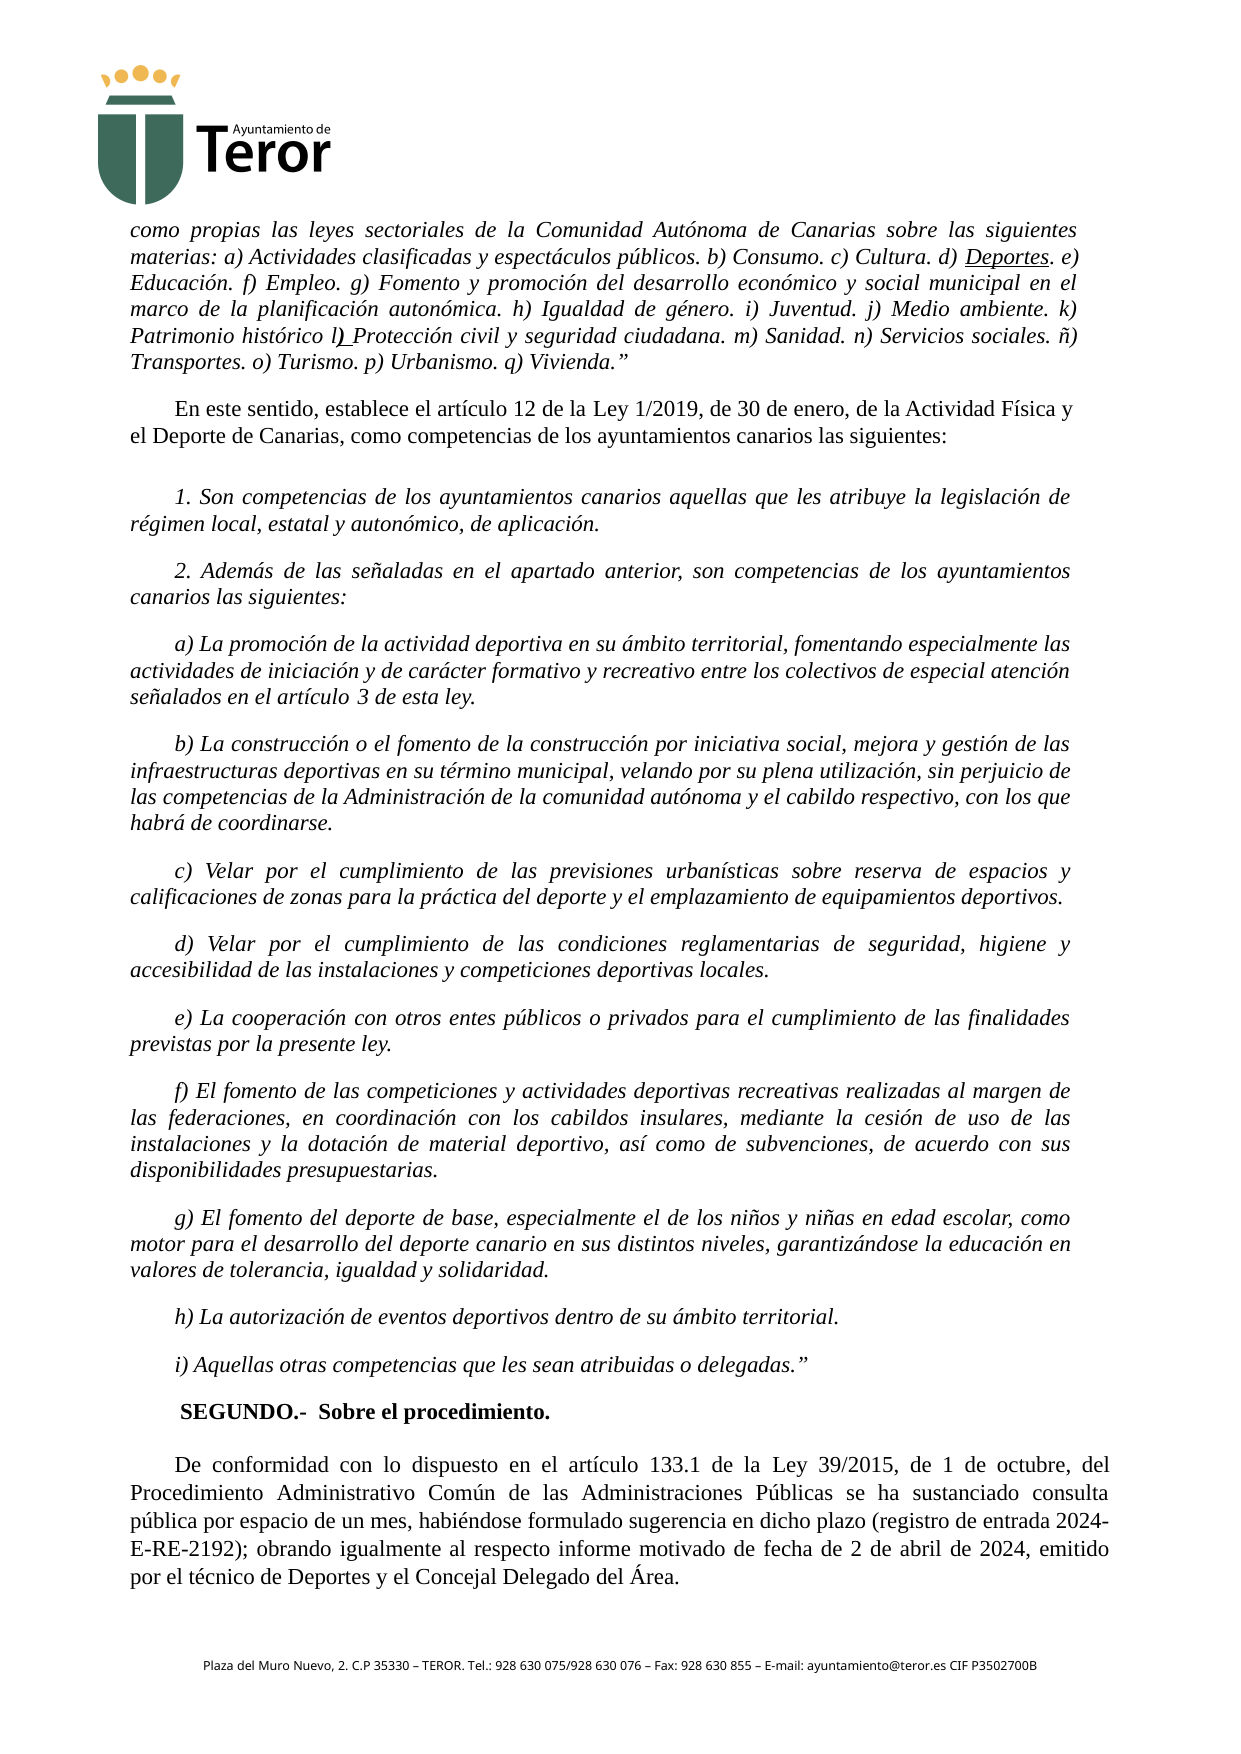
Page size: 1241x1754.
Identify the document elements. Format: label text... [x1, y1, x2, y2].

text como propias las leyes sectoriales de la Comunidad Autónoma de Canarias sobre las siguientes materias: a) Actividades clasificadas y espectáculos públicos. b) Consumo. c) Cultura. d) Deportes. e) Educación. f) Empleo. g) Fomento y promoción del desarrollo económico y social municipal en el marco de la planificación autonómica. h) Igualdad de género. i) Juventud. j) Medio ambiente. k) Patrimonio histórico l) Protección civil y seguridad ciudadana. m) Sanidad. n) Servicios sociales. ñ) Transportes. o) Turismo. p) Urbanismo. q) Vivienda.” [130, 216, 1081, 374]
text f) El fomento de las competiciones y actividades deportivas recreativas realizadas al margen de las federaciones, en coordinación con los cabildos insulares, mediante la cesión de uso de las instalaciones y la dotación de material deportivo, así como de subvenciones, de acuerdo con sus disponibilidades presupuestarias. [130, 1077, 1074, 1183]
subtitle De conformidad con lo dispuesto en el artículo 133.1 de la Ley 39/2015, de 1 de octubre, del Procedimiento Administrativo Común de las Administraciones Públicas se ha sustanciado consulta pública por espacio de un mes, habiéndose formulado sugerencia en dicho plazo (registro de entrada 2024-E-RE-2192); obrando igualmente al respecto informe motivado de fecha de 2 de abril de 2024, emitido por el técnico de Deportes y el Concejal Delegado del Área. [130, 1451, 1110, 1589]
text En este sentido, establece el artículo 12 de la Ley 1/2019, de 30 de enero, de la Actividad Física y el Deporte de Canarias, como competencias de los ayuntamientos canarios las siguientes: [130, 395, 1074, 448]
text 1. Son competencias de los ayuntamientos canarios aquellas que les atribuye la legislación de régimen local, estatal y autonómico, de aplicación. [130, 483, 1074, 536]
text b) La construcción o el fomento de la construcción por iniciativa social, mejora y gestión de las infraestructuras deportivas en su término municipal, velando por su plena utilización, sin perjuicio de las competencias de la Administración de la comunidad autónoma y el cabildo respectivo, con los que habrá de coordinarse. [130, 730, 1074, 836]
text SEGUNDO.- Sobre el procedimiento. [130, 1398, 1074, 1424]
text i) Aquellas otras competencias que les sean atribuidas o delegadas.” [130, 1351, 1074, 1377]
text d) Velar por el cumplimiento de las condiciones reglamentarias de seguridad, higiene y accesibilidad de las instalaciones y competiciones deportivas locales. [130, 930, 1074, 983]
text h) La autorización de eventos deportivos dentro de su ámbito territorial. [130, 1303, 1074, 1330]
text g) El fomento del deporte de base, especialmente el de los niños y niñas en edad escolar, como motor para el desarrollo del deporte canario en sus distintos niveles, garantizándose la educación en valores de tolerancia, igualdad y solidaridad. [130, 1203, 1074, 1283]
text 2. Además de las señaladas en el apartado anterior, son competencias de los ayuntamientos canarios las siguientes: [130, 557, 1074, 610]
text a) La promoción de la actividad deportiva en su ámbito territorial, fomentando especialmente las actividades de iniciación y de carácter formativo y recreativo entre los colectivos de especial atención señalados en el artículo 3 de esta ley. [130, 631, 1074, 709]
text e) La cooperación con otros entes públicos o privados para el cumplimiento de las finalidades previstas por la presente ley. [130, 1004, 1074, 1056]
text c) Velar por el cumplimiento de las previsiones urbanísticas sobre reserva de espacios y calificaciones de zonas para la práctica del deporte y el emplazamiento de equipamientos deportivos. [130, 857, 1074, 909]
